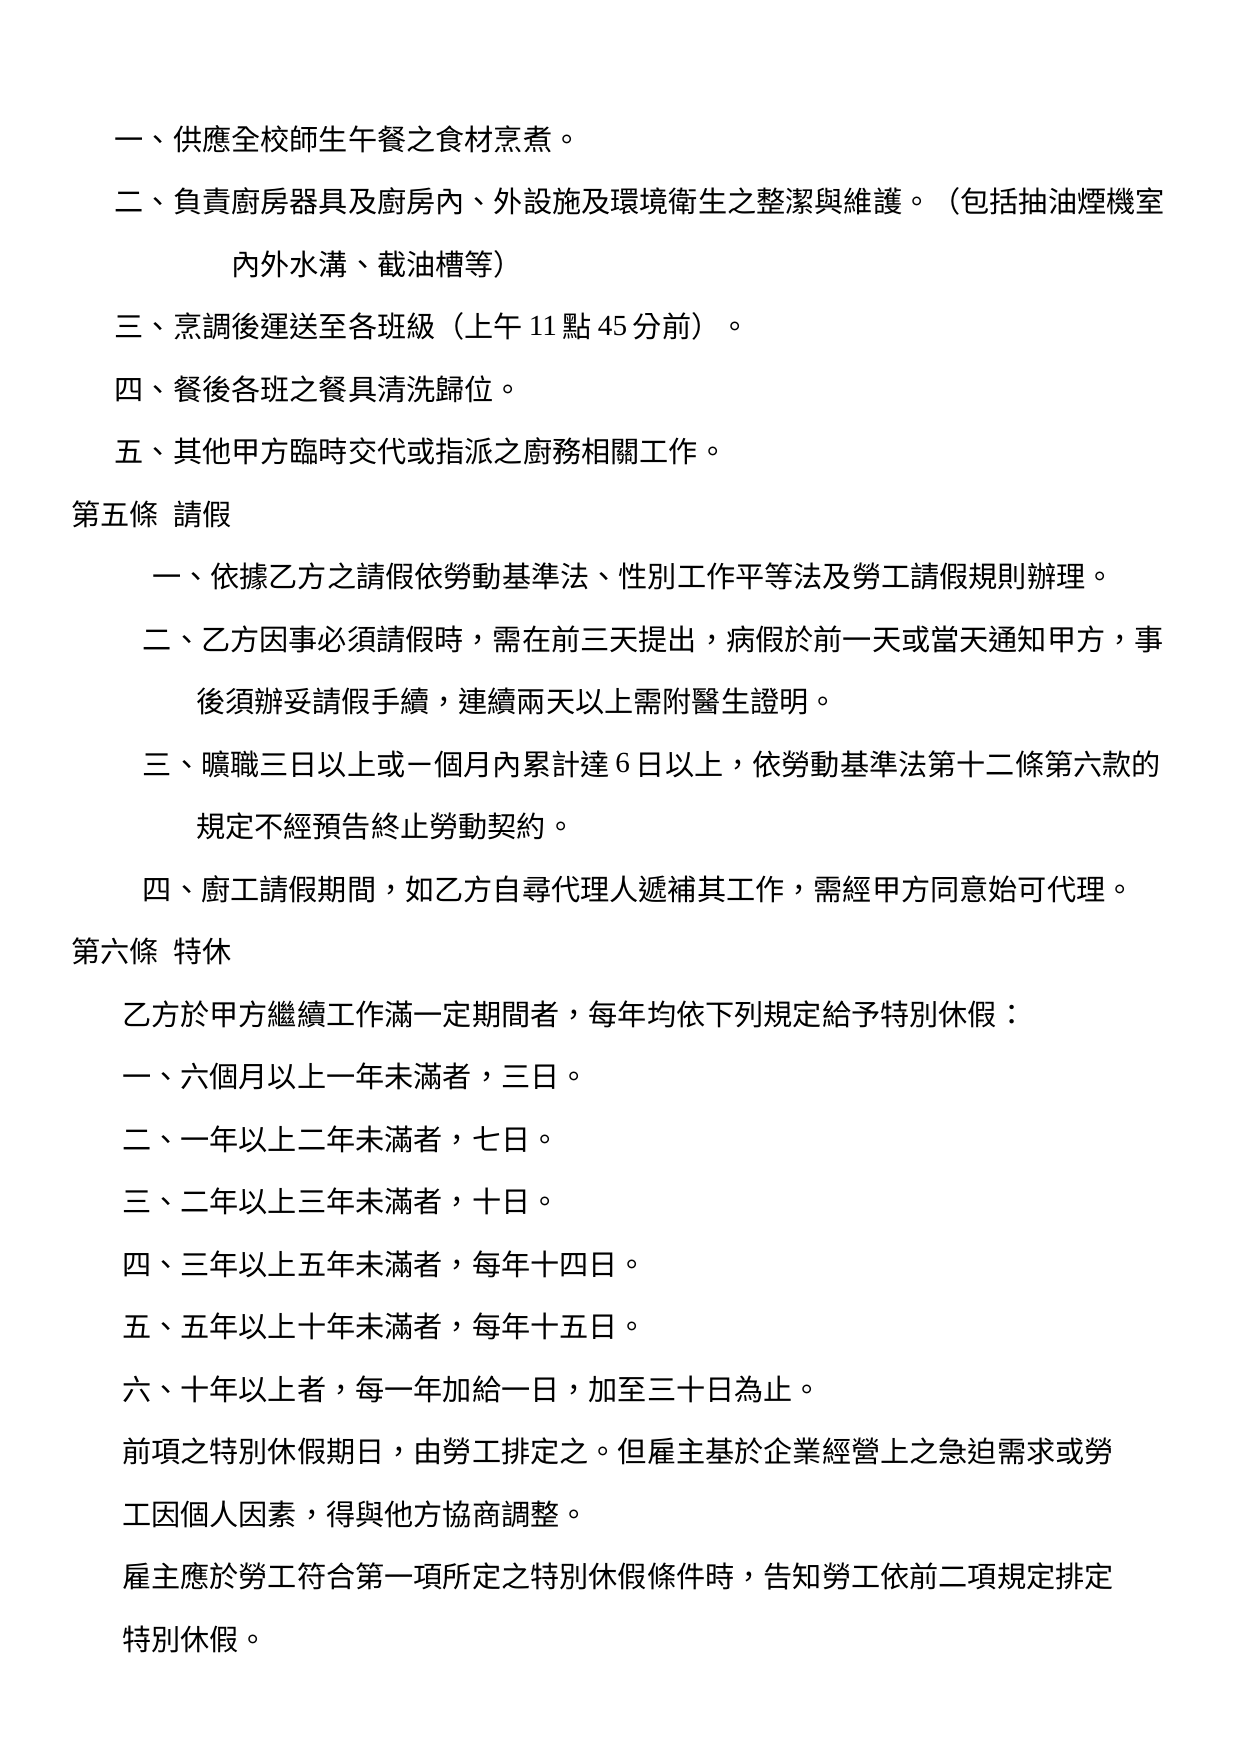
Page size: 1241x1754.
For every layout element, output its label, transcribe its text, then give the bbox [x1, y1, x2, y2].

text 雇主應於勞工符合第一項所定之特別休假條件時，告知勞工依前二項規定排定 [71, 1533, 1169, 1596]
text 一、依據乙方之請假依勞動基準法、性別工作平等法及勞工請假規則辦理。 [152, 533, 1169, 596]
text 一、供應全校師生午餐之食材烹煮。 [71, 96, 1169, 158]
text 工因個人因素，得與他方協商調整。 [71, 1471, 1169, 1533]
text 乙方於甲方繼續工作滿一定期間者，每年均依下列規定給予特別休假： [71, 971, 1169, 1033]
text 一、六個月以上一年未滿者，三日。 [71, 1033, 1169, 1096]
text 三、曠職三日以上或ㄧ個月內累計達6日以上，依勞動基準法第十二條第六款的規定不經預告終止勞動契約。 [121, 721, 1169, 846]
text 三、烹調後運送至各班級（上午11點45分前）。 [71, 283, 1169, 346]
text 二、乙方因事必須請假時，需在前三天提出，病假於前一天或當天通知甲方，事後須辦妥請假手續，連續兩天以上需附醫生證明。 [121, 596, 1169, 721]
text 三、二年以上三年未滿者，十日。 [71, 1158, 1169, 1221]
text 四、廚工請假期間，如乙方自尋代理人遞補其工作，需經甲方同意始可代理。 [121, 846, 1169, 908]
text 二、負責廚房器具及廚房內、外設施及環境衛生之整潔與維護。（包括抽油煙機室內外水溝、截油槽等） [71, 158, 1169, 283]
text 六、十年以上者，每一年加給一日，加至三十日為止。 [71, 1346, 1169, 1408]
text 四、三年以上五年未滿者，每年十四日。 [71, 1221, 1169, 1283]
text 四、餐後各班之餐具清洗歸位。 [71, 346, 1169, 408]
text 第六條 特休 [71, 908, 1169, 971]
text 五、五年以上十年未滿者，每年十五日。 [71, 1283, 1169, 1346]
text 前項之特別休假期日，由勞工排定之。但雇主基於企業經營上之急迫需求或勞 [71, 1408, 1169, 1471]
text 第五條 請假 [71, 471, 1169, 533]
text 五、其他甲方臨時交代或指派之廚務相關工作。 [71, 408, 1169, 471]
text 特別休假。 [71, 1596, 1169, 1658]
text 二、一年以上二年未滿者，七日。 [71, 1096, 1169, 1158]
